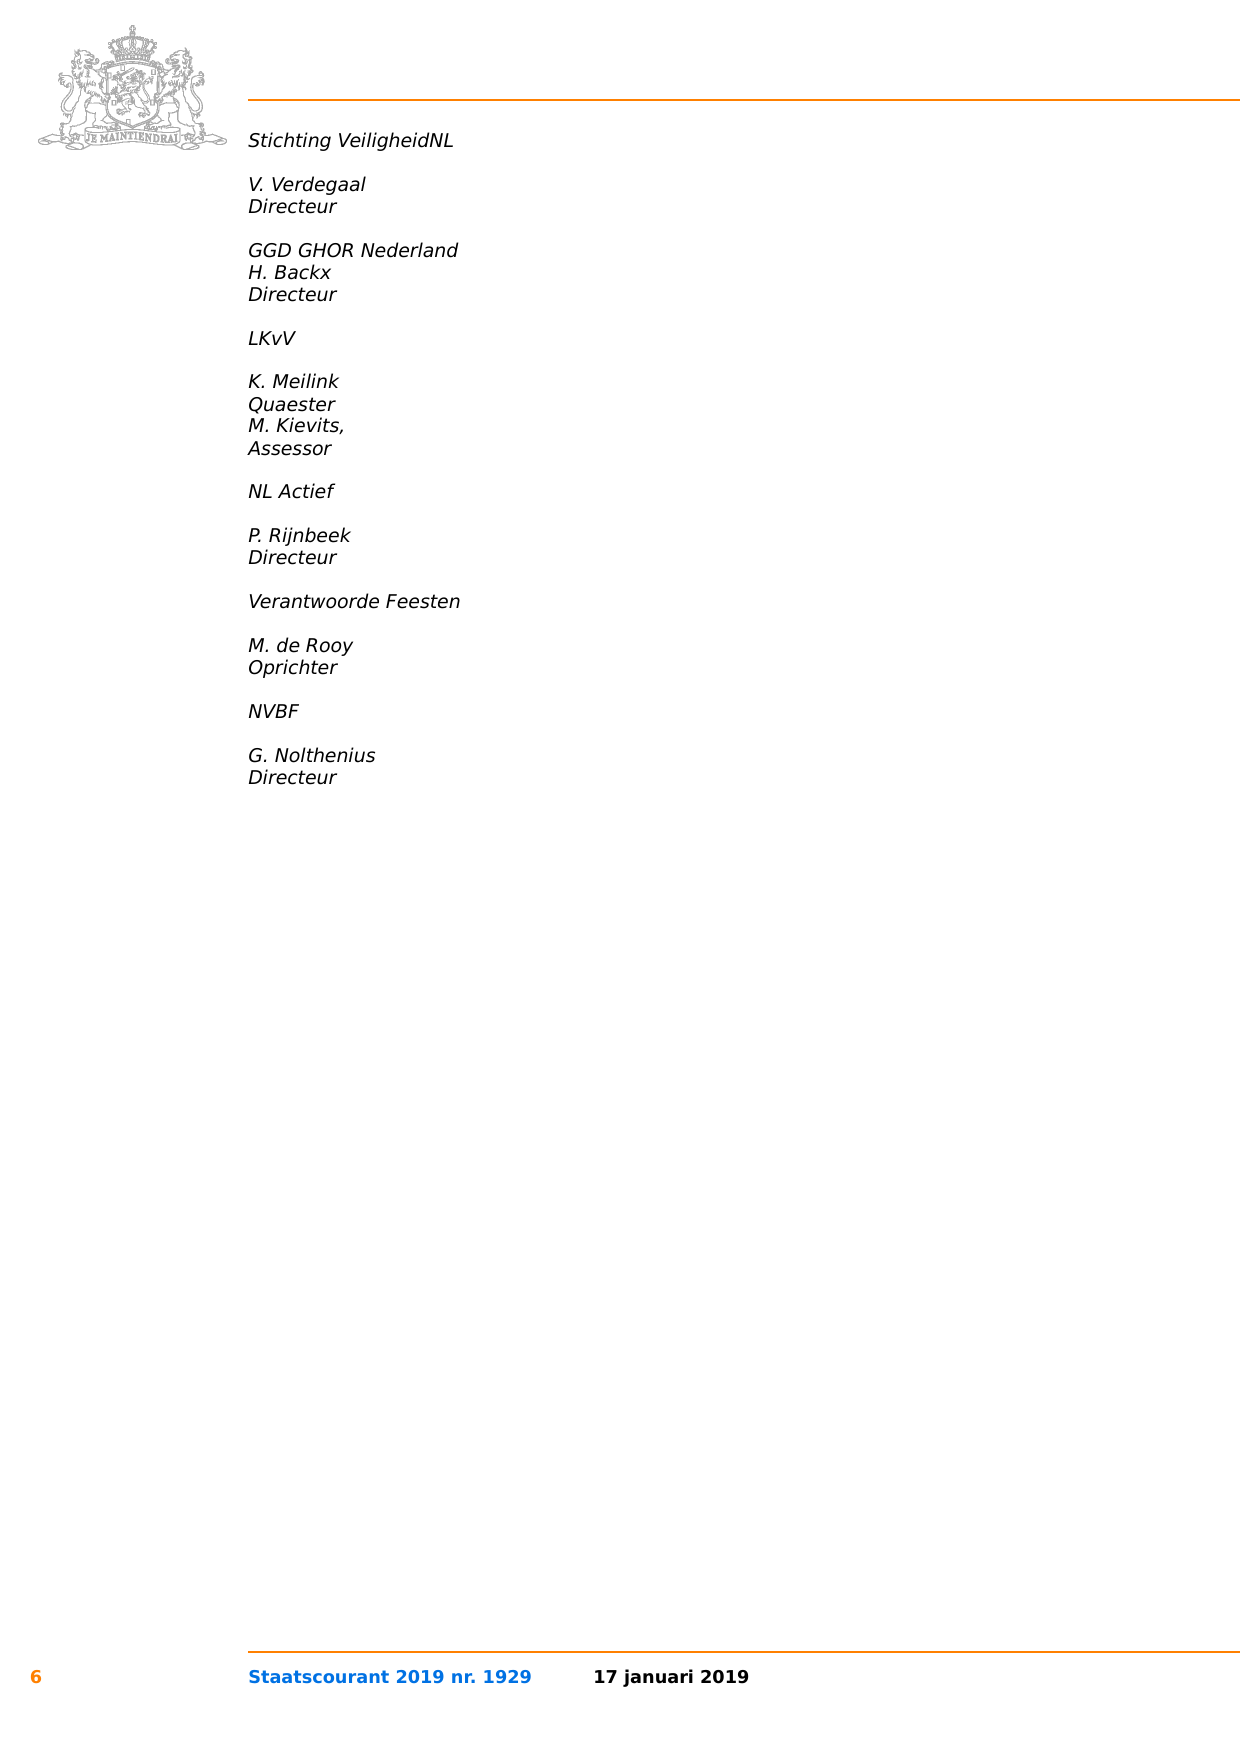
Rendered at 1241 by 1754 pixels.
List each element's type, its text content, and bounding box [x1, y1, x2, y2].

text Verantwoorde Feesten M. de Rooy Oprichter [248, 591, 1163, 679]
text Stichting VeiligheidNL V. Verdegaal Directeur [248, 130, 1163, 218]
text NVBF G. Nolthenius Directeur [248, 701, 1163, 789]
text LKvV K. Meilink Quaester M. Kievits, Assessor [248, 327, 1163, 459]
text NL Actief P. Rijnbeek Directeur [248, 481, 1163, 569]
picture [38, 25, 227, 150]
text GGD GHOR Nederland H. Backx Directeur [248, 240, 1163, 306]
